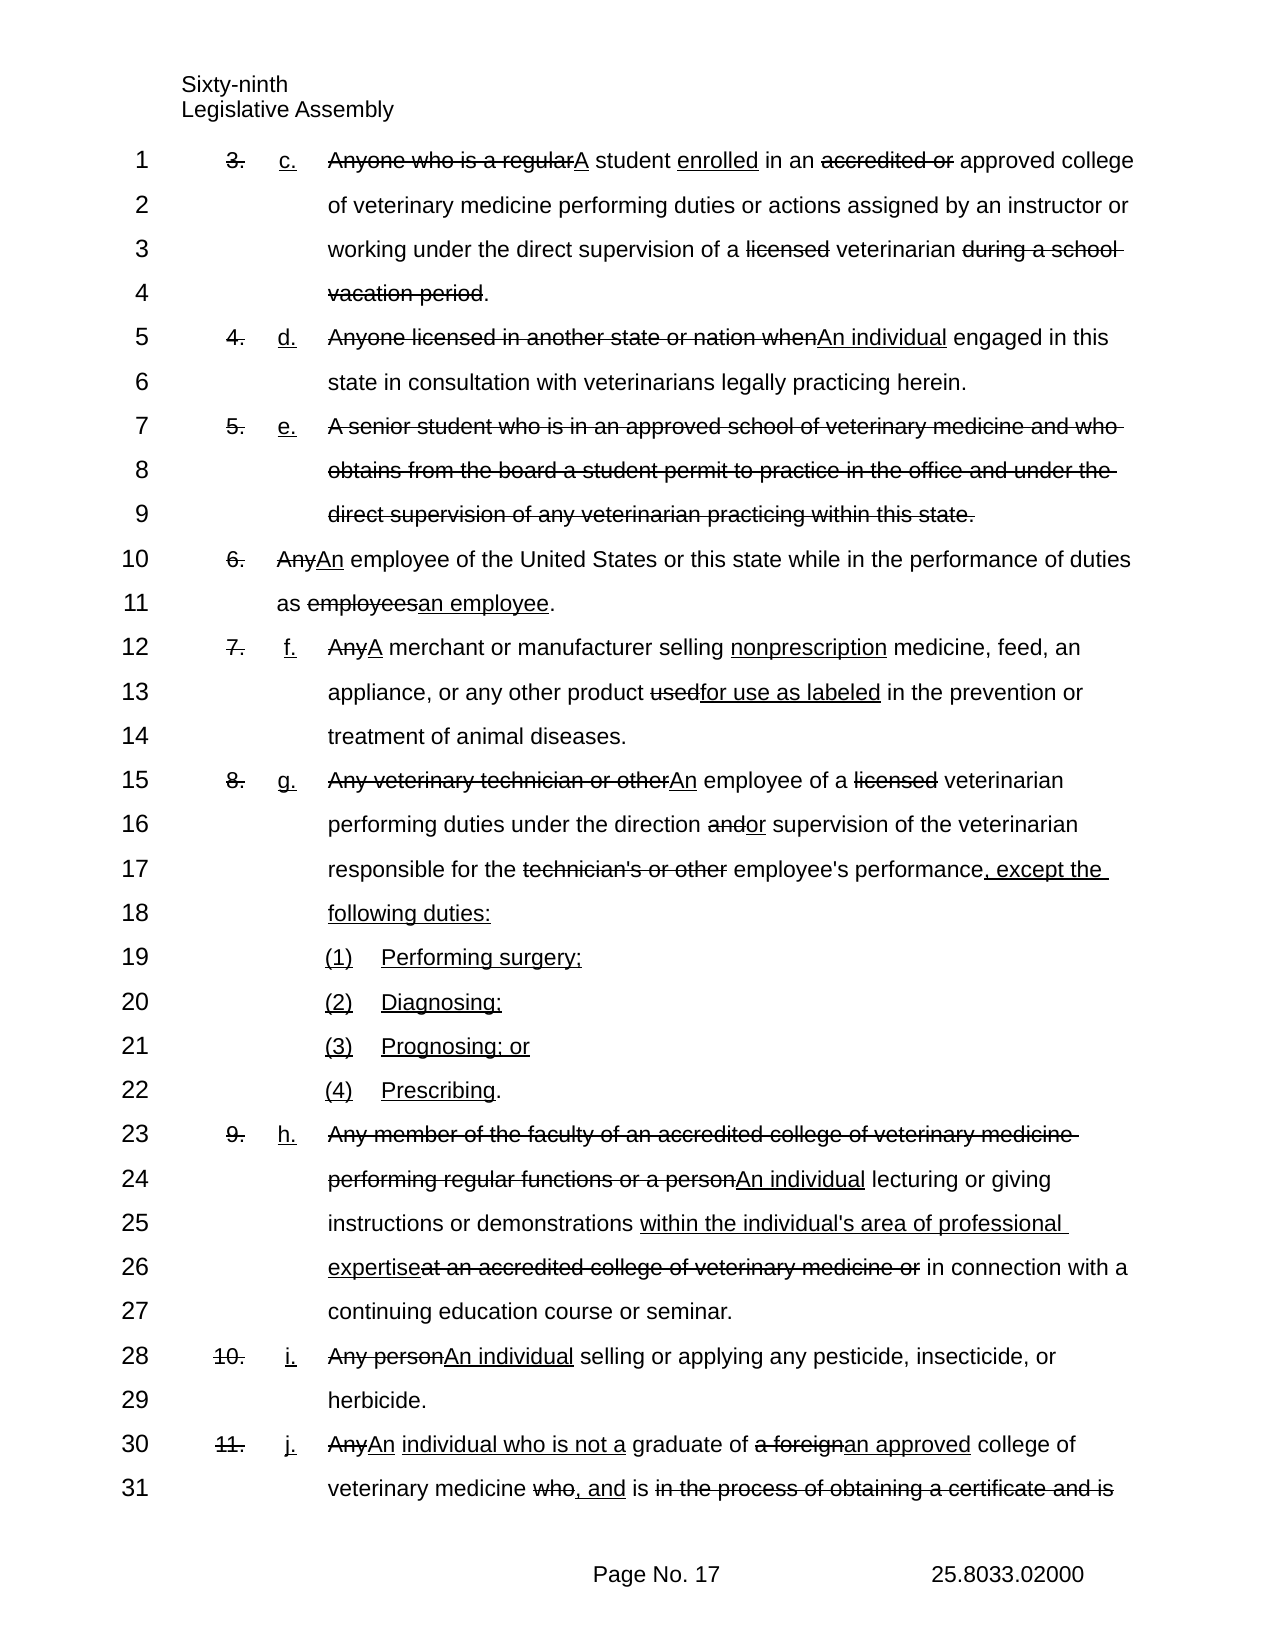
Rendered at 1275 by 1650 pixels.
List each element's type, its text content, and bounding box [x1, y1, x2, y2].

text 11. j. AnyAn individual who is not a graduate of a foreignan approved college of veterinary medicine who, and is in the process of obtaining a certificate and is [181, 1417, 1154, 1506]
text (2) Diagnosing; [181, 974, 1154, 1019]
text 6. AnyAn employee of the United States or this state while in the performance of duties as employeesan employee. [181, 532, 1154, 620]
text 4. d. Anyone licensed in another state or nation whenAn individual engaged in this state in consultation with veterinarians legally practicing herein. [181, 310, 1154, 399]
text (4) Prescribing. [181, 1063, 1154, 1107]
text 5. e. A senior student who is in an approved school of veterinary medicine and who obtains from the board a student permit to practice in the office and under the direct supervision of any veterinarian practicing within this state. [181, 399, 1154, 532]
text 7. f. AnyA merchant or manufacturer selling nonprescription medicine, feed, an appliance, or any other product usedfor use as labeled in the prevention or treatment of animal diseases. [181, 620, 1154, 753]
text 10. i. Any personAn individual selling or applying any pesticide, insecticide, or herbicide. [181, 1329, 1154, 1417]
text 3. c. Anyone who is a regularA student enrolled in an accredited or approved college of veterinary medicine performing duties or actions assigned by an instructor or working under the direct supervision of a licensed veterinarian during a school vacation period. [181, 133, 1154, 310]
text (3) Prognosing; or [181, 1019, 1154, 1063]
text 9. h. Any member of the faculty of an accredited college of veterinary medicine performing regular functions or a personAn individual lecturing or giving instructions or demonstrations within the individual's area of professional expertiseat an accredited college of veterinary medicine or in connection with a continuing education course or seminar. [181, 1107, 1154, 1329]
text (1) Performing surgery; [181, 930, 1154, 974]
text 8. g. Any veterinary technician or otherAn employee of a licensed veterinarian performing duties under the direction andor supervision of the veterinarian responsible for the technician's or other employee's performance, except the following duties: [181, 753, 1154, 930]
